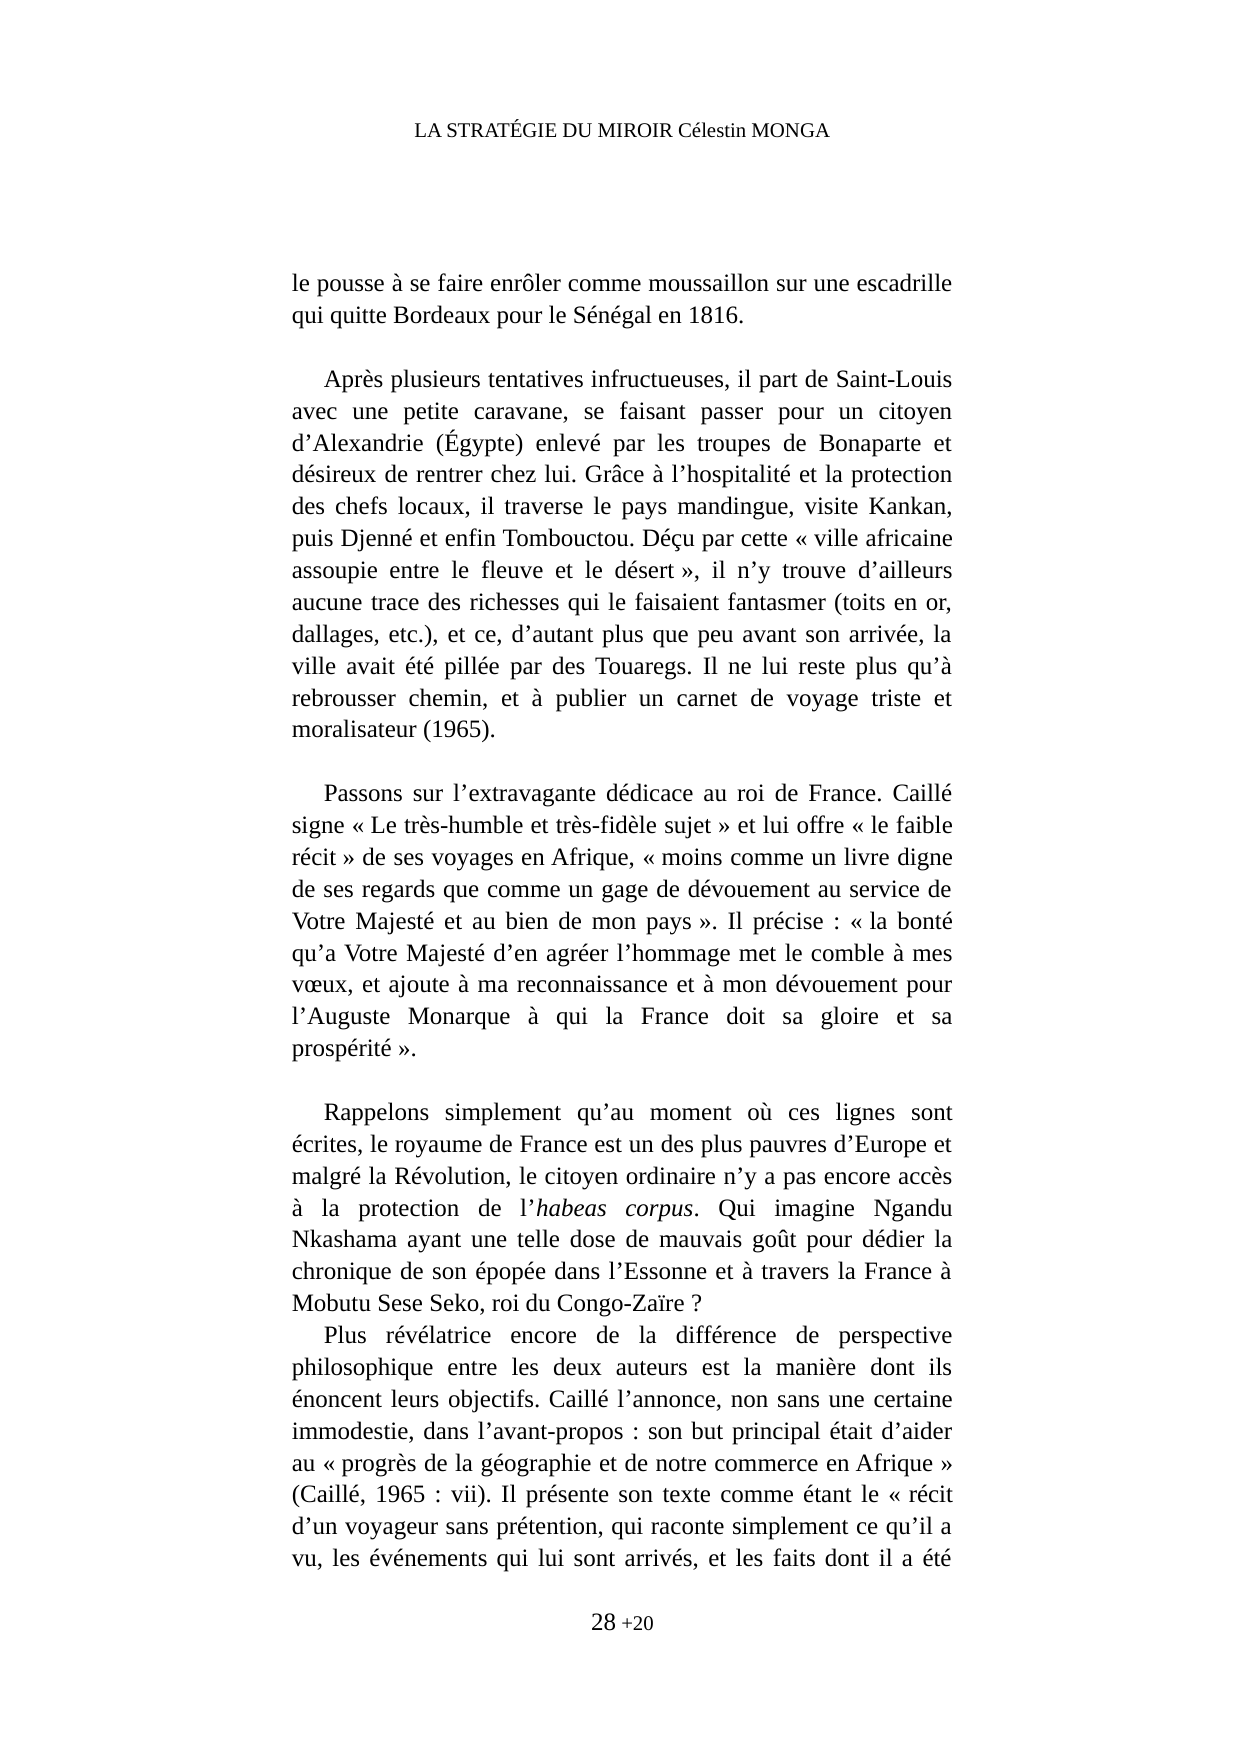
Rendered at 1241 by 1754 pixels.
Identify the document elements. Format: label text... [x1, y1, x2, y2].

text Rappelons simplement qu’au moment où ces lignes sont écrites, le royaume de France est un des plus pauvres d’Europe et malgré la Révolution, le citoyen ordinaire n’y a pas encore accès à la protection de l’habeas corpus. Qui imagine Ngandu Nkashama ayant une telle dose de mauvais goût pour dédier la chronique de son épopée dans l’Essonne et à travers la France à Mobutu Sese Seko, roi du Congo-Zaïre ? [292, 1095, 953, 1318]
text Plus révélatrice encore de la différence de perspective philosophique entre les deux auteurs est la manière dont ils énoncent leurs objectifs. Caillé l’annonce, non sans une certaine immodestie, dans l’avant-propos : son but principal était d’aider au « progrès de la géographie et de notre commerce en Afrique » (Caillé, 1965 : vii). Il présente son texte comme étant le « récit d’un voyageur sans prétention, qui raconte simplement ce qu’il a vu, les événements qui lui sont arrivés, et les faits dont il a été [292, 1318, 953, 1573]
text le pousse à se faire enrôler comme moussaillon sur une escadrille qui quitte Bordeaux pour le Sénégal en 1816. [292, 266, 953, 330]
text Passons sur l’extravagante dédicace au roi de France. Caillé signe « Le très-humble et très-fidèle sujet » et lui offre « le faible récit » de ses voyages en Afrique, « moins comme un livre digne de ses regards que comme un gage de dévouement au service de Votre Majesté et au bien de mon pays ». Il précise : « la bonté qu’a Votre Majesté d’en agréer l’hommage met le comble à mes vœux, et ajoute à ma reconnaissance et à mon dévouement pour l’Auguste Monarque à qui la France doit sa gloire et sa prospérité ». [292, 776, 953, 1063]
text Après plusieurs tentatives infructueuses, il part de Saint-Louis avec une petite caravane, se faisant passer pour un citoyen d’Alexandrie (Égypte) enlevé par les troupes de Bonaparte et désireux de rentrer chez lui. Grâce à l’hospitalité et la protection des chefs locaux, il traverse le pays mandingue, visite Kankan, puis Djenné et enfin Tombouctou. Déçu par cette « ville africaine assoupie entre le fleuve et le désert », il n’y trouve d’ailleurs aucune trace des richesses qui le faisaient fantasmer (toits en or, dallages, etc.), et ce, d’autant plus que peu avant son arrivée, la ville avait été pillée par des Touaregs. Il ne lui reste plus qu’à rebrousser chemin, et à publier un carnet de voyage triste et moralisateur (1965). [292, 362, 953, 744]
